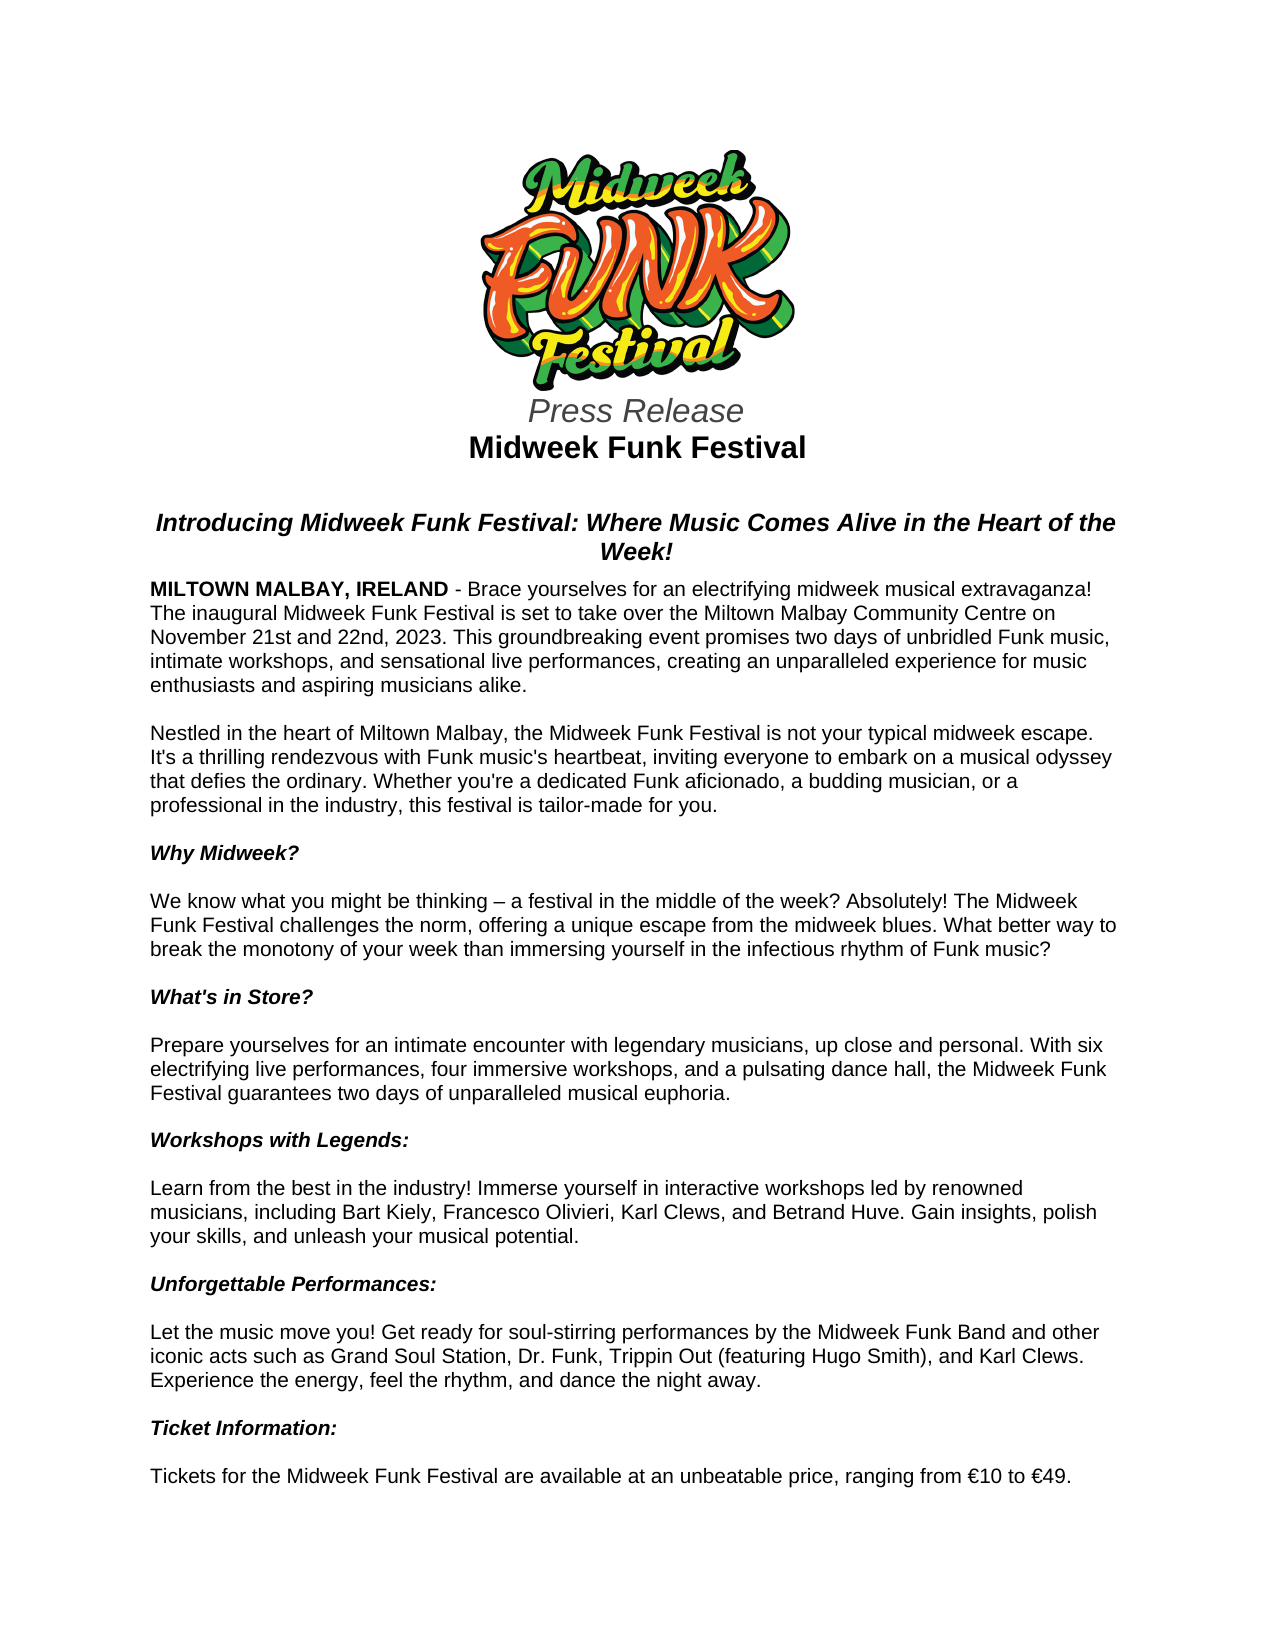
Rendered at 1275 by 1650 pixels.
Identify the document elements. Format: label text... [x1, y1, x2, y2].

text Press Release [150, 150, 1125, 429]
text Introducing Midweek Funk Festival: Where Music Comes Alive in the Heart of the Week! [150, 508, 1125, 566]
text Prepare yourselves for an intimate encounter with legendary musicians, up close and personal. With six electrifying live performances, four immersive workshops, and a pulsating dance hall, the Midweek Funk Festival guarantees two days of unparalleled musical euphoria. [150, 1032, 1125, 1104]
text What's in Store? [150, 984, 1125, 1008]
text We know what you might be thinking – a festival in the middle of the week? Absolutely! The Midweek Funk Festival challenges the norm, offering a unique escape from the midweek blues. What better way to break the monotony of your week than immersing yourself in the infectious rhythm of Funk music? [150, 889, 1125, 961]
text Unforgettable Performances: [150, 1272, 1125, 1296]
text Nestled in the heart of Miltown Malbay, the Midweek Funk Festival is not your typical midweek escape. It's a thrilling rendezvous with Funk music's heartbeat, inviting everyone to embark on a musical odyssey that defies the ordinary. Whether you're a dedicated Funk aficionado, a budding musician, or a professional in the industry, this festival is tailor-made for you. [150, 721, 1125, 817]
picture [480, 150, 795, 391]
text Why Midweek? [150, 841, 1125, 865]
text MILTOWN MALBAY, IRELAND - Brace yourselves for an electrifying midweek musical extravaganza! The inaugural Midweek Funk Festival is set to take over the Miltown Malbay Community Centre on November 21st and 22nd, 2023. This groundbreaking event promises two days of unbridled Funk music, intimate workshops, and sensational live performances, creating an unparalleled experience for music enthusiasts and aspiring musicians alike. [150, 577, 1125, 697]
text Ticket Information: [150, 1416, 1125, 1440]
text Tickets for the Midweek Funk Festival are available at an unbeatable price, ranging from €10 to €49. [150, 1464, 1125, 1488]
text Let the music move you! Get ready for soul-stirring performances by the Midweek Funk Band and other iconic acts such as Grand Soul Station, Dr. Funk, Trippin Out (featuring Hugo Smith), and Karl Clews. Experience the energy, feel the rhythm, and dance the night away. [150, 1320, 1125, 1392]
text Workshops with Legends: [150, 1128, 1125, 1152]
text Learn from the best in the industry! Immerse yourself in interactive workshops led by renowned musicians, including Bart Kiely, Francesco Olivieri, Karl Clews, and Betrand Huve. Gain insights, polish your skills, and unleash your musical potential. [150, 1176, 1125, 1248]
text Midweek Funk Festival [150, 429, 1125, 465]
